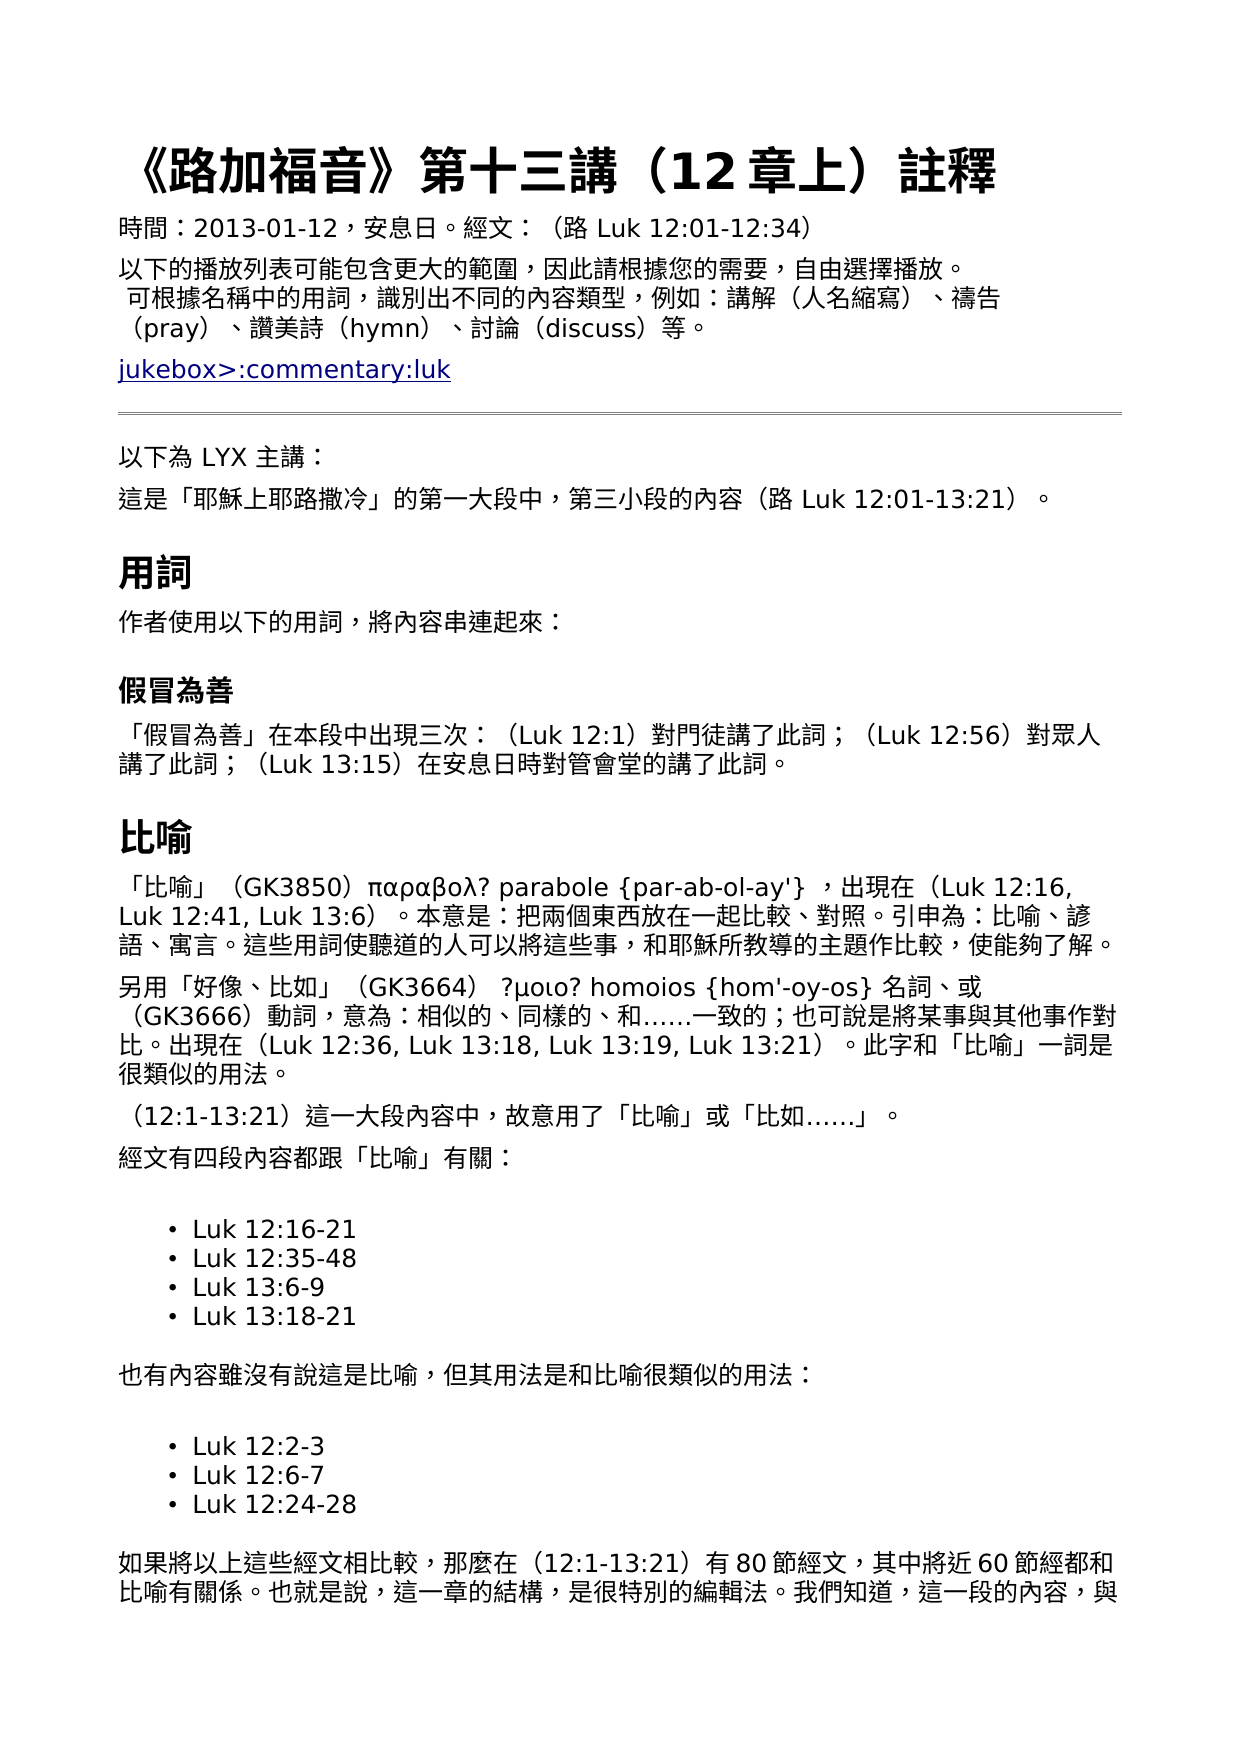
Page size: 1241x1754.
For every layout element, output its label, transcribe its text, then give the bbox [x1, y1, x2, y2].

text 作者使用以下的用詞，將內容串連起來： [118, 608, 1122, 637]
subtitle 用詞 [118, 552, 1122, 596]
text 也有內容雖沒有說這是比喻，但其用法是和比喻很類似的用法： [118, 1361, 1122, 1390]
text 如果將以上這些經文相比較，那麼在（12:1-13:21）有80節經文，其中將近60節經都和比喻有關係。也就是說，這一章的結構，是很特別的編輯法。我們知道，這一段的內容，與 [118, 1549, 1122, 1608]
subtitle 假冒為善 [118, 675, 1122, 709]
list Luk 12:6-7 [177, 1462, 1122, 1491]
text 以下的播放列表可能包含更大的範圍，因此請根據您的需要，自由選擇播放。 可根據名稱中的用詞，識別出不同的內容類型，例如：講解（人名縮寫）、禱告（pray）、讚美詩（hymn）、討論（discuss）等。 [118, 256, 1122, 343]
list Luk 12:2-3 [177, 1432, 1122, 1462]
text 以下為 LYX 主講： [118, 443, 1122, 473]
text 經文有四段內容都跟「比喻」有關： [118, 1144, 1122, 1173]
text 這是「耶穌上耶路撒冷」的第一大段中，第三小段的內容（路 Luk 12:01-13:21）。 [118, 485, 1122, 514]
text 「假冒為善」在本段中出現三次：（Luk 12:1）對門徒講了此詞；（Luk 12:56）對眾人講了此詞；（Luk 13:15）在安息日時對管會堂的講了此詞。 [118, 721, 1122, 779]
list Luk 13:18-21 [177, 1303, 1122, 1332]
list Luk 12:16-21 [177, 1215, 1122, 1244]
text 「比喻」（GK3850）παραβολ? parabole {par-ab-ol-ay'} ，出現在（Luk 12:16, Luk 12:41, Luk 13:6）。本意是：把兩個東西放在一起比較、對照。引申為：比喻、諺語、寓言。這些用詞使聽道的人可以將這些事，和耶穌所教導的主題作比較，使能夠了解。 [118, 873, 1122, 961]
subtitle 《路加福音》第十三講（12章上）註釋 [118, 143, 1122, 201]
text （12:1-13:21）這一大段內容中，故意用了「比喻」或「比如……」。 [118, 1102, 1122, 1131]
text jukebox>:commentary:luk [118, 356, 1122, 385]
text 時間：2013-01-12，安息日。經文：（路 Luk 12:01-12:34） [118, 214, 1122, 243]
text 另用「好像、比如」（GK3664） ?μοιο? homoios {hom'-oy-os} 名詞、或（GK3666）動詞，意為：相似的、同樣的、和……一致的；也可說是將某事與其他事作對比。出現在（Luk 12:36, Luk 13:18, Luk 13:19, Luk 13:21）。此字和「比喻」一詞是很類似的用法。 [118, 973, 1122, 1090]
subtitle 比喻 [118, 817, 1122, 861]
list Luk 12:24-28 [177, 1491, 1122, 1520]
list Luk 13:6-9 [177, 1273, 1122, 1303]
list Luk 12:35-48 [177, 1244, 1122, 1273]
